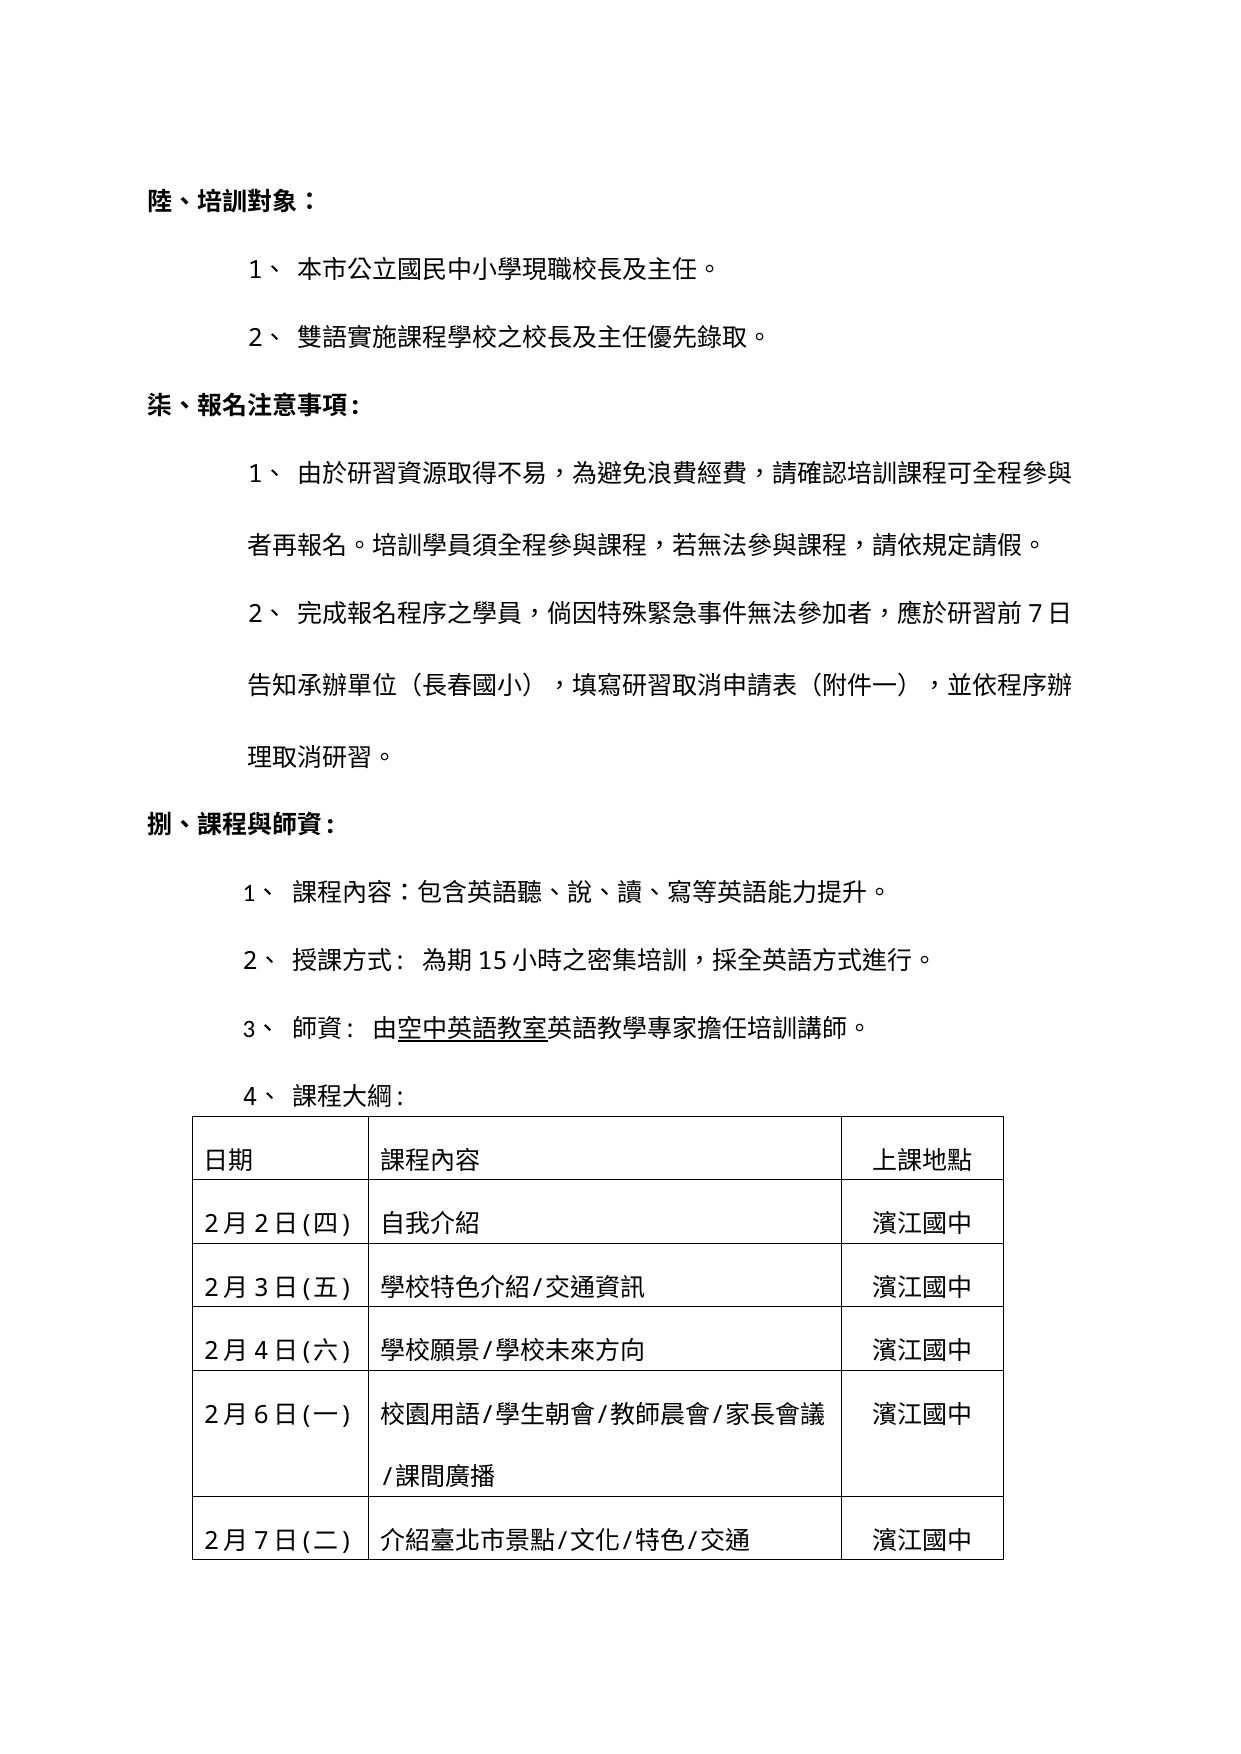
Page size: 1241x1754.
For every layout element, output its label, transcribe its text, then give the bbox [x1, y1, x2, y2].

list 本市公立國民中小學現職校長及主任。 [248, 226, 1092, 289]
list 課程內容：包含英語聽、說、讀、寫等英語能力提升。 [242, 849, 1092, 912]
table_cell 學校願景/學校未來方向 [369, 1307, 841, 1370]
list 課程大綱: [242, 1053, 1092, 1116]
table_cell 介紹臺北市景點/文化/特色/交通 [369, 1497, 841, 1559]
table_cell 濱江國中 [842, 1180, 1003, 1243]
table_header 課程內容 [369, 1117, 841, 1179]
list 授課方式: 為期15小時之密集培訓，採全英語方式進行。 [242, 917, 1092, 980]
table_cell 2月2日(四) [193, 1180, 368, 1243]
list 完成報名程序之學員，倘因特殊緊急事件無法參加者，應於研習前7日告知承辦單位（長春國小），填寫研習取消申請表（附件一），並依程序辦理取消研習。 [248, 570, 1092, 776]
table_cell 濱江國中 [842, 1244, 1003, 1306]
table_cell 校園用語/學生朝會/教師晨會/家長會議/課間廣播 [369, 1371, 841, 1496]
text 陸、培訓對象： [148, 158, 1092, 221]
table_cell 濱江國中 [842, 1307, 1003, 1370]
table_cell 2月7日(二) [193, 1497, 368, 1559]
table_cell 2月4日(六) [193, 1307, 368, 1370]
table_cell 2月6日(一) [193, 1371, 368, 1496]
list 雙語實施課程學校之校長及主任優先錄取。 [248, 294, 1092, 357]
table_cell 濱江國中 [842, 1497, 1003, 1559]
table_cell 濱江國中 [842, 1371, 1003, 1496]
text 柒、報名注意事項: [148, 362, 1092, 424]
table_header 上課地點 [842, 1117, 1003, 1179]
table_cell 自我介紹 [369, 1180, 841, 1243]
list 由於研習資源取得不易，為避免浪費經費，請確認培訓課程可全程參與者再報名。培訓學員須全程參與課程，若無法參與課程，請依規定請假。 [248, 430, 1092, 564]
list 師資: 由空中英語教室英語教學專家擔任培訓講師。 [242, 985, 1092, 1048]
table_header 日期 [193, 1117, 368, 1179]
table_cell 學校特色介紹/交通資訊 [369, 1244, 841, 1306]
table_cell 2月3日(五) [193, 1244, 368, 1306]
text 捌、課程與師資: [148, 781, 1092, 844]
